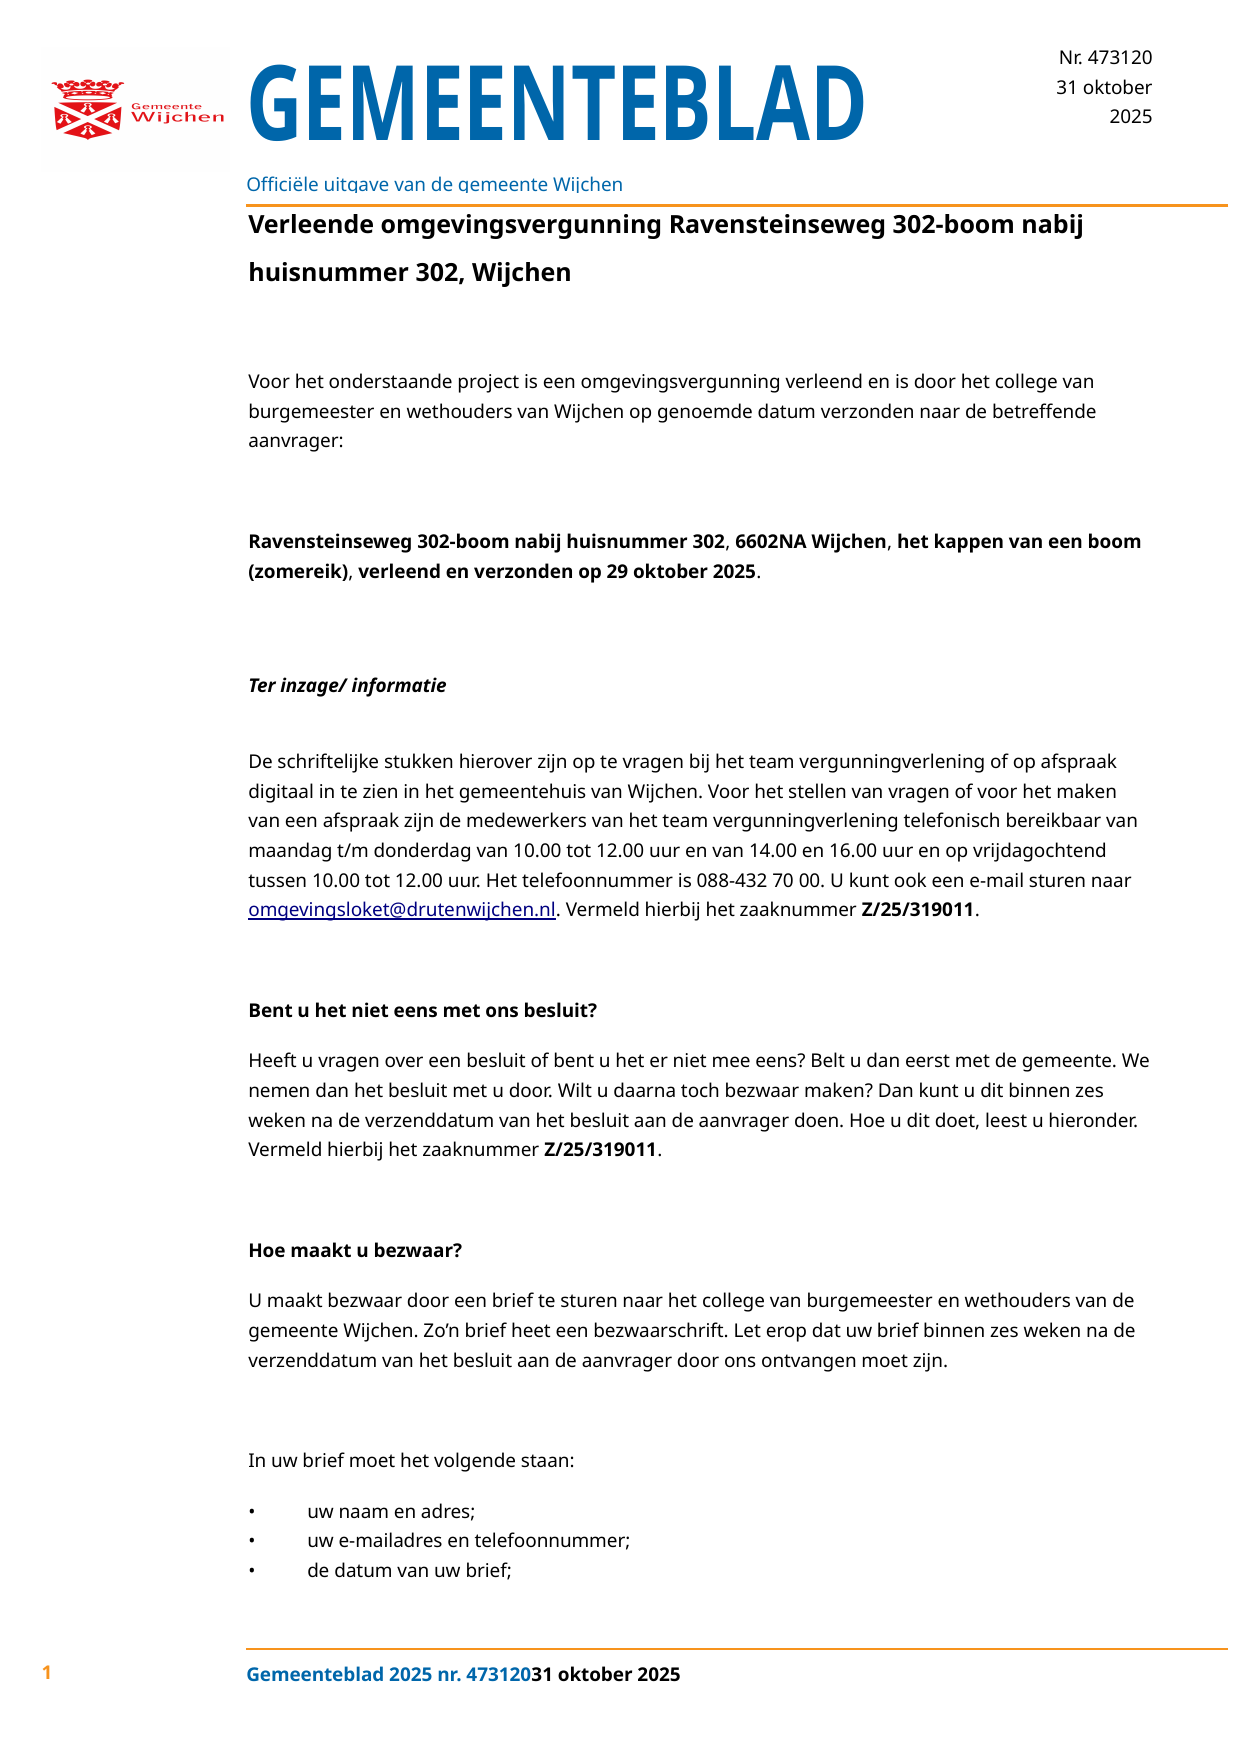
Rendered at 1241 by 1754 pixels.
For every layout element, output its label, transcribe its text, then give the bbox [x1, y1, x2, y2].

text Hoe maakt u bezwaar? [248, 1237, 1152, 1263]
picture [41, 47, 231, 172]
text De schriftelijke stukken hierover zijn op te vragen bij het team vergunningverlening of op afspraak digitaal in te zien in het gemeentehuis van Wijchen. Voor het stellen van vragen of voor het maken van een afspraak zijn de medewerkers van het team vergunningverlening telefonisch bereikbaar van maandag t/m donderdag van 10.00 tot 12.00 uur en van 14.00 en 16.00 uur en op vrijdagochtend tussen 10.00 tot 12.00 uur. Het telefoonnummer is 088-432 70 00. U kunt ook een e-mail sturen naar omgevingsloket@drutenwijchen.nl. Vermeld hierbij het zaaknummer Z/25/319011. [248, 748, 1152, 922]
text Voor het onderstaande project is een omgevingsvergunning verleend en is door het college van burgemeester en wethouders van Wijchen op genoemde datum verzonden naar de betreffende aanvrager: [248, 368, 1152, 453]
text U maakt bezwaar door een brief te sturen naar het college van burgemeester en wethouders van de gemeente Wijchen. Zo’n brief heet een bezwaarschrift. Let erop dat uw brief binnen zes weken na de verzenddatum van het besluit aan de aanvrager door ons ontvangen moet zijn. [248, 1288, 1152, 1372]
list uw e-mailadres en telefoonnummer; [248, 1528, 1152, 1553]
text In uw brief moet het volgende staan: [248, 1448, 1152, 1473]
text Heeft u vragen over een besluit of bent u het er niet mee eens? Belt u dan eerst met de gemeente. We nemen dan het besluit met u door. Wilt u daarna toch bezwaar maken? Dan kunt u dit binnen zes weken na de verzenddatum van het besluit aan de aanvrager doen. Hoe u dit doet, leest u hieronder. Vermeld hierbij het zaaknummer Z/25/319011. [248, 1048, 1152, 1162]
text Bent u het niet eens met ons besluit? [248, 997, 1152, 1023]
list de datum van uw brief; [248, 1557, 1152, 1583]
text Ter inzage/ informatie [248, 672, 1152, 698]
list uw naam en adres; [248, 1498, 1152, 1524]
text Verleende omgevingsvergunning Ravensteinseweg 302-boom nabij huisnummer 302, Wijchen [248, 207, 1152, 288]
text Ravensteinseweg 302-boom nabij huisnummer 302, 6602NA Wijchen, het kappen van een boom (zomereik), verleend en verzonden op 29 oktober 2025. [248, 528, 1152, 584]
